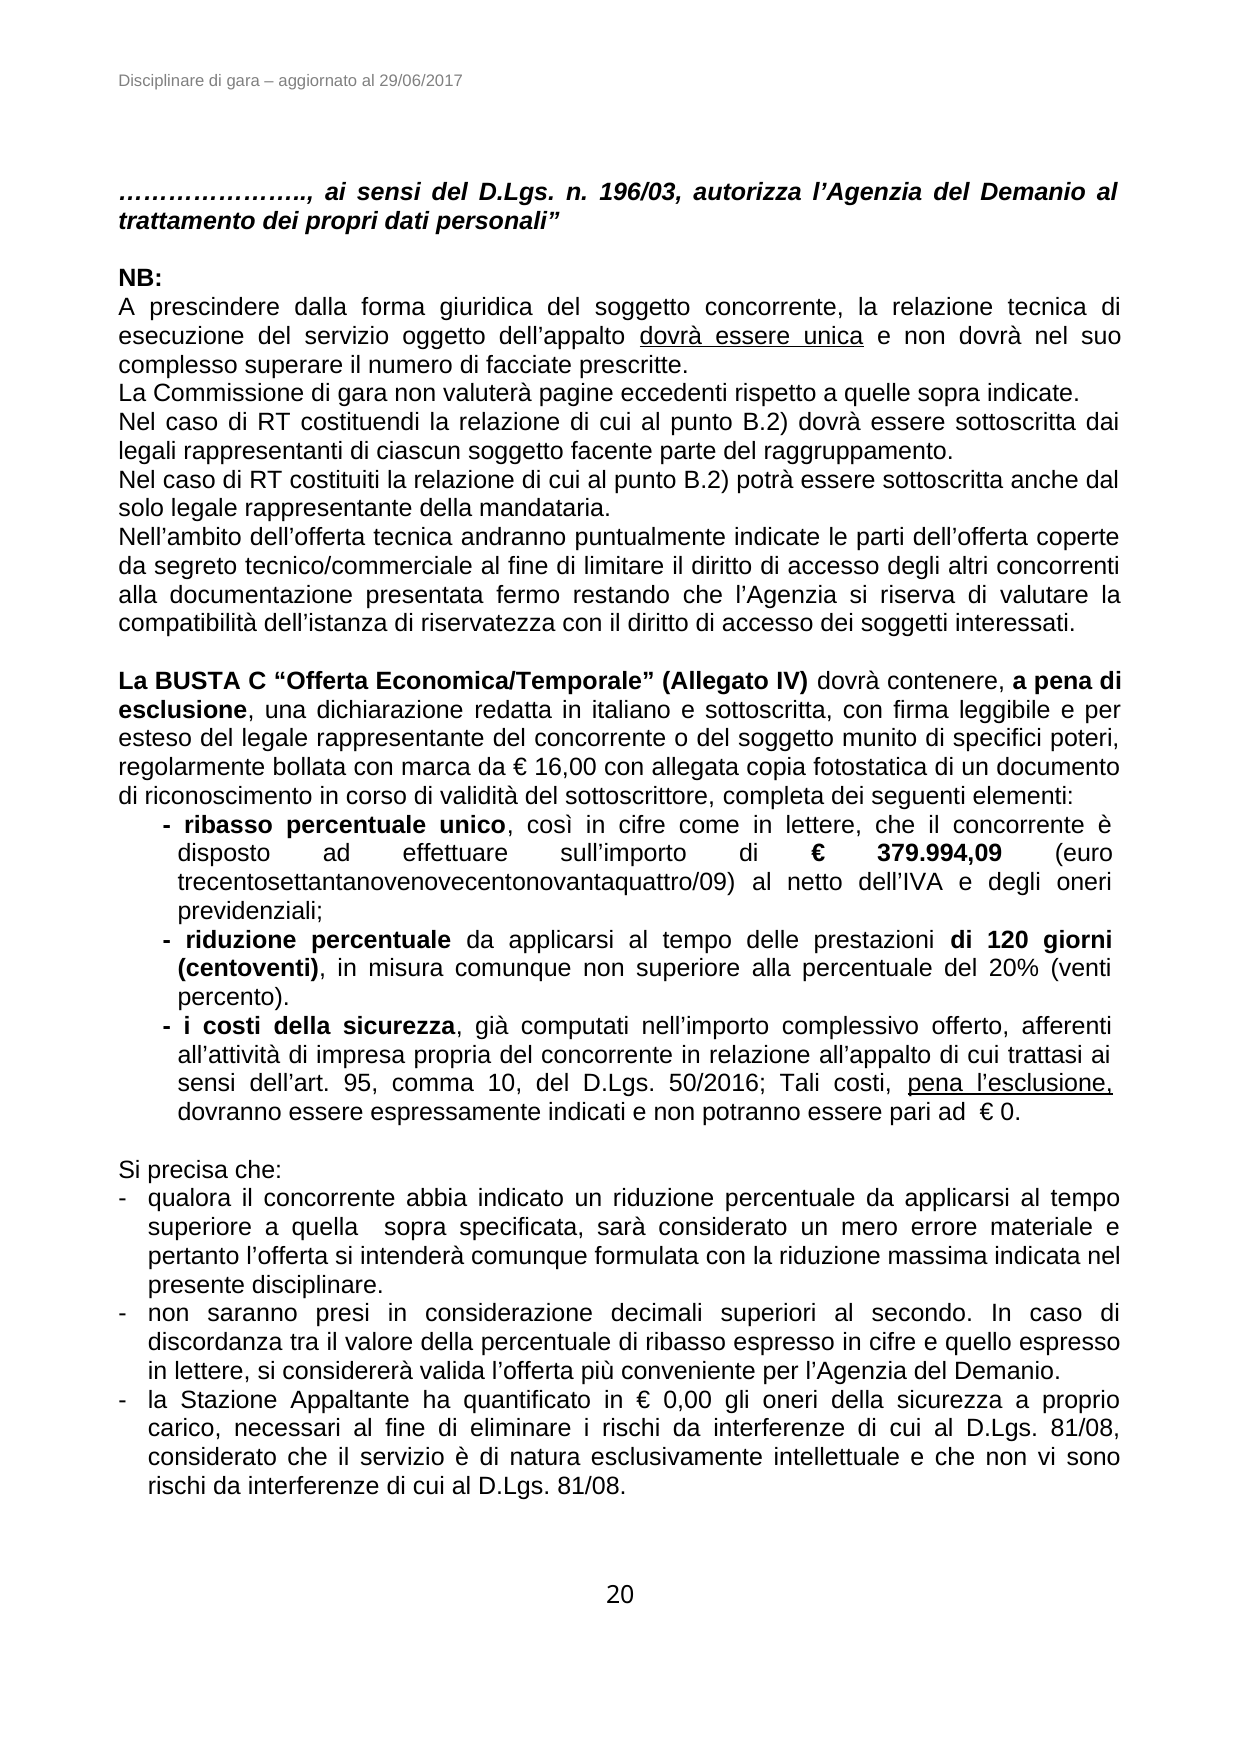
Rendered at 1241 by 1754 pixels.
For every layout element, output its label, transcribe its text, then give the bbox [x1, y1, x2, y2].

text - i costi della sicurezza, già computati nell’importo complessivo offerto, afferenti all’attività di impresa propria del concorrente in relazione all’appalto di cui trattasi ai sensi dell’art. 95, comma 10, del D.Lgs. 50/2016; Tali costi, pena l’esclusione, dovranno essere espressamente indicati e non potranno essere pari ad € 0. [162, 1011, 1113, 1126]
text Nel caso di RT costituendi la relazione di cui al punto B.2) dovrà essere sottoscritta dai legali rappresentanti di ciascun soggetto facente parte del raggruppamento. [118, 407, 1122, 465]
text - non saranno presi in considerazione decimali superiori al secondo. In caso di discordanza tra il valore della percentuale di ribasso espresso in cifre e quello espresso in lettere, si considererà valida l’offerta più conveniente per l’Agenzia del Demanio. [118, 1298, 1122, 1385]
text La BUSTA C “Offerta Economica/Temporale” (Allegato IV) dovrà contenere, a pena di esclusione, una dichiarazione redatta in italiano e sottoscritta, con firma leggibile e per esteso del legale rappresentante del concorrente o del soggetto munito di specifici poteri, regolarmente bollata con marca da € 16,00 con allegata copia fotostatica di un documento di riconoscimento in corso di validità del sottoscrittore, completa dei seguenti elementi: [118, 666, 1122, 810]
text - qualora il concorrente abbia indicato un riduzione percentuale da applicarsi al tempo superiore a quella sopra specificata, sarà considerato un mero errore materiale e pertanto l’offerta si intenderà comunque formulata con la riduzione massima indicata nel presente disciplinare. [118, 1183, 1122, 1298]
text La Commissione di gara non valuterà pagine eccedenti rispetto a quelle sopra indicate. [118, 378, 1122, 407]
text - riduzione percentuale da applicarsi al tempo delle prestazioni di 120 giorni (centoventi), in misura comunque non superiore alla percentuale del 20% (venti percento). [162, 925, 1113, 1011]
text NB: [118, 263, 1122, 292]
text Si precisa che: [118, 1155, 1113, 1183]
text - la Stazione Appaltante ha quantificato in € 0,00 gli oneri della sicurezza a proprio carico, necessari al fine di eliminare i rischi da interferenze di cui al D.Lgs. 81/08, considerato che il servizio è di natura esclusivamente intellettuale e che non vi sono rischi da interferenze di cui al D.Lgs. 81/08. [118, 1385, 1122, 1500]
text A prescindere dalla forma giuridica del soggetto concorrente, la relazione tecnica di esecuzione del servizio oggetto dell’appalto dovrà essere unica e non dovrà nel suo complesso superare il numero di facciate prescritte. [118, 292, 1122, 378]
text Nell’ambito dell’offerta tecnica andranno puntualmente indicate le parti dell’offerta coperte da segreto tecnico/commerciale al fine di limitare il diritto di accesso degli altri concorrenti alla documentazione presentata fermo restando che l’Agenzia si riserva di valutare la compatibilità dell’istanza di riservatezza con il diritto di accesso dei soggetti interessati. [118, 522, 1122, 637]
text Nel caso di RT costituiti la relazione di cui al punto B.2) potrà essere sottoscritta anche dal solo legale rappresentante della mandataria. [118, 465, 1122, 522]
text - ribasso percentuale unico, così in cifre come in lettere, che il concorrente è disposto ad effettuare sull’importo di € 379.994,09 (euro trecentosettantanovenovecentonovantaquattro/09) al netto dell’IVA e degli oneri previdenziali; [162, 810, 1113, 925]
text ………………….., ai sensi del D.Lgs. n. 196/03, autorizza l’Agenzia del Demanio al trattamento dei propri dati personali” [118, 177, 1122, 235]
